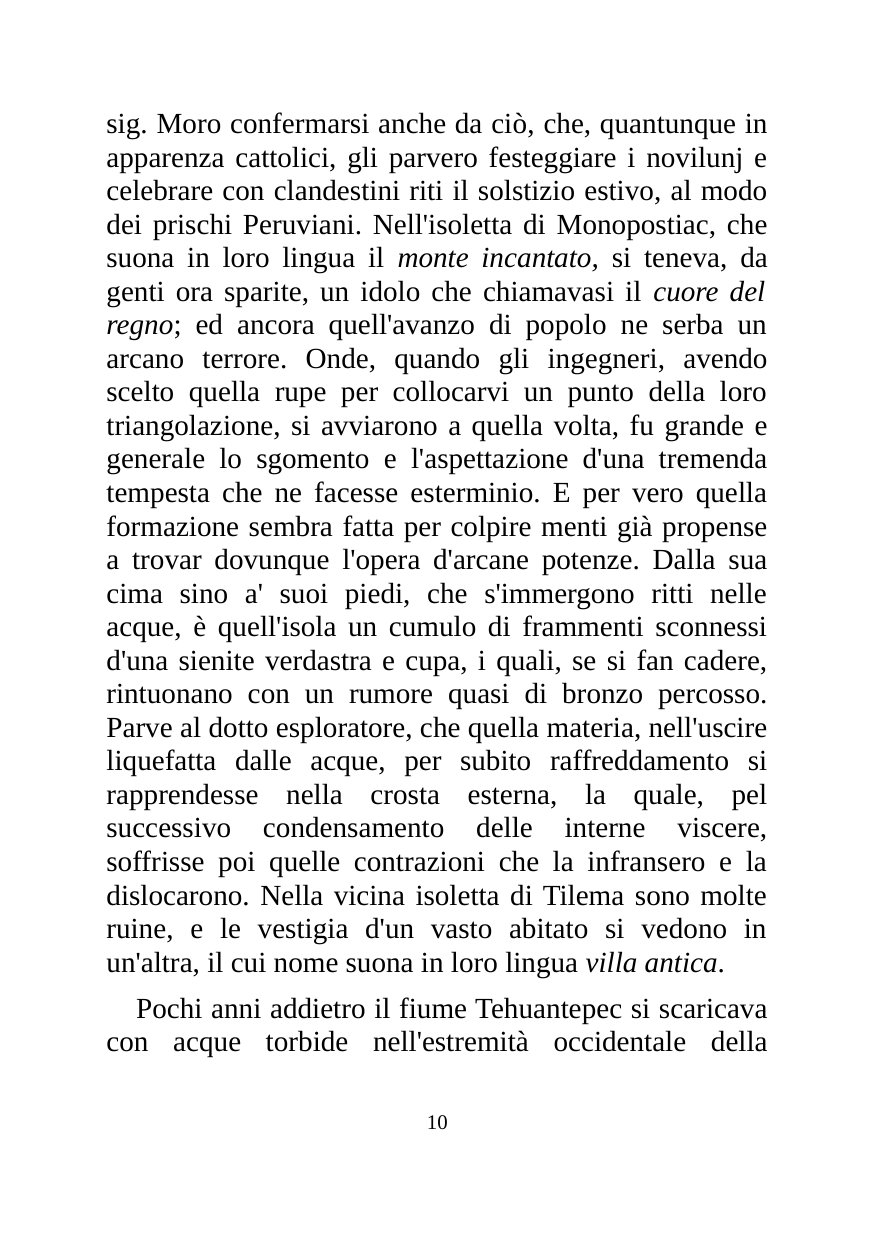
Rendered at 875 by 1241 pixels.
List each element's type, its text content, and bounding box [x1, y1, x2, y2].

text sig. Moro confermarsi anche da ciò, che, quantunque in apparenza cattolici, gli parvero festeggiare i novilunj e celebrare con clandestini riti il solstizio estivo, al modo dei prischi Peruviani. Nell'isoletta di Monopostiac, che suona in loro lingua il monte incantato, si teneva, da genti ora sparite, un idolo che chiamavasi il cuore del regno; ed ancora quell'avanzo di popolo ne serba un arcano terrore. Onde, quando gli ingegneri, avendo scelto quella rupe per collocarvi un punto della loro triangolazione, si avviarono a quella volta, fu grande e generale lo sgomento e l'aspettazione d'una tremenda tempesta che ne facesse esterminio. E per vero quella formazione sembra fatta per colpire menti già propense a trovar dovunque l'opera d'arcane potenze. Dalla sua cima sino a' suoi piedi, che s'immergono ritti nelle acque, è quell'isola un cumulo di frammenti sconnessi d'una sienite verdastra e cupa, i quali, se si fan cadere, rintuonano con un rumore quasi di bronzo percosso. Parve al dotto esploratore, che quella materia, nell'uscire liquefatta dalle acque, per subito raffreddamento si rapprendesse nella crosta esterna, la quale, pel successivo condensamento delle interne viscere, soffrisse poi quelle contrazioni che la infransero e la dislocarono. Nella vicina isoletta di Tilema sono molte ruine, e le vestigia d'un vasto abitato si vedono in un'altra, il cui nome suona in loro lingua villa antica. [106, 106, 768, 978]
text Pochi anni addietro il fiume Tehuantepec si scaricava con acque torbide nell'estremità occidentale della [106, 991, 768, 1058]
